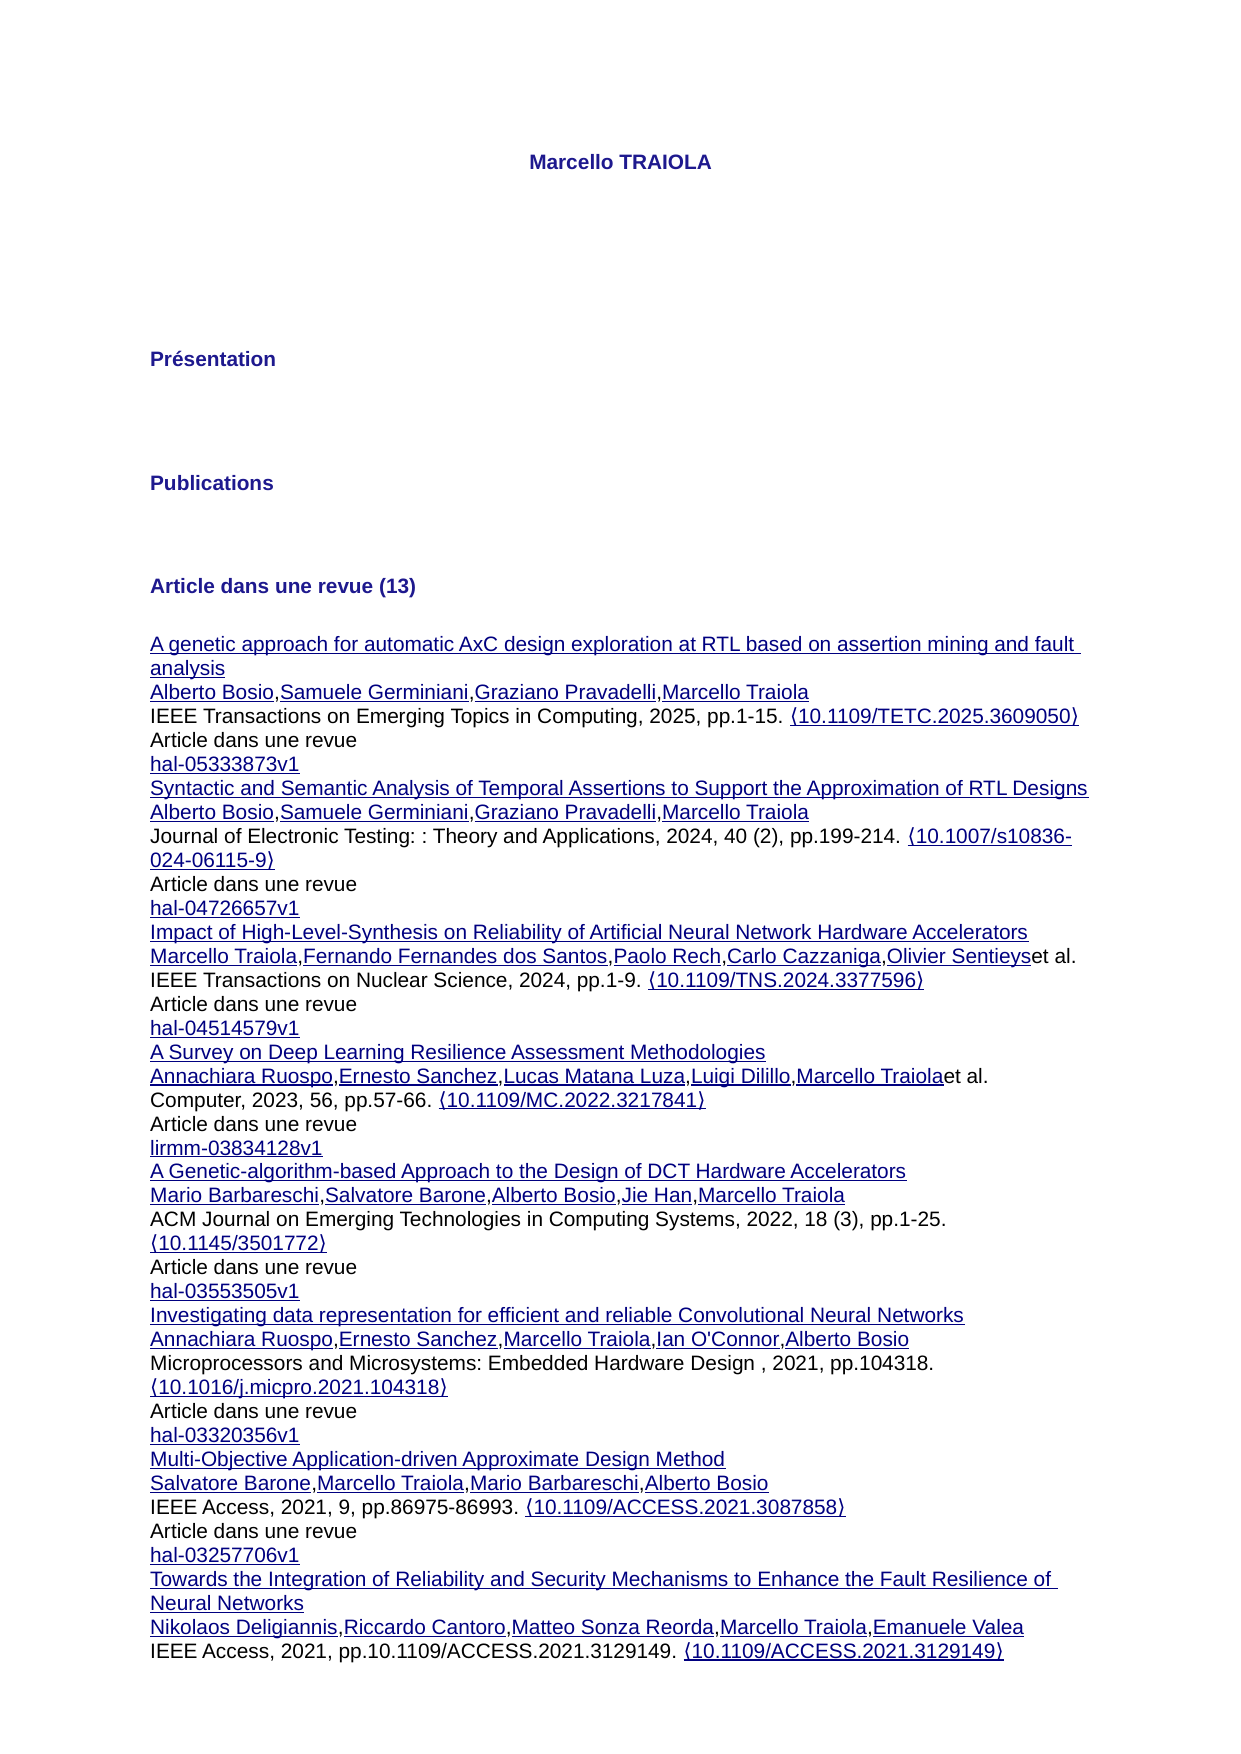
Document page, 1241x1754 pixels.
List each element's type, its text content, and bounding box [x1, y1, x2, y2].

table_header A genetic approach for automatic AxC design exploration at RTL based on assertion mining and fault analysis Alberto Bosio,Samuele Germiniani,Graziano Pravadelli,Marcello Traiola IEEE Transactions on Emerging Topics in Computing, 2025, pp.1-15. ⟨10.1109/TETC.2025.3609050⟩ Article dans une revue hal-05333873v1 [150, 632, 1090, 776]
table_cell A Survey on Deep Learning Resilience Assessment Methodologies Annachiara Ruospo,Ernesto Sanchez,Lucas Matana Luza,Luigi Dilillo,Marcello Traiolaet al. Computer, 2023, 56, pp.57-66. ⟨10.1109/MC.2022.3217841⟩ Article dans une revue lirmm-03834128v1 [150, 1040, 1090, 1159]
subtitle Marcello TRAIOLA [150, 150, 1090, 174]
table_cell Syntactic and Semantic Analysis of Temporal Assertions to Support the Approximation of RTL Designs Alberto Bosio,Samuele Germiniani,Graziano Pravadelli,Marcello Traiola Journal of Electronic Testing: : Theory and Applications, 2024, 40 (2), pp.199-214. ⟨10.1007/s10836-024-06115-9⟩ Article dans une revue hal-04726657v1 [150, 776, 1090, 920]
table_cell Towards the Integration of Reliability and Security Mechanisms to Enhance the Fault Resilience of Neural Networks Nikolaos Deligiannis,Riccardo Cantoro,Matteo Sonza Reorda,Marcello Traiola,Emanuele Valea IEEE Access, 2021, pp.10.1109/ACCESS.2021.3129149. ⟨10.1109/ACCESS.2021.3129149⟩ [150, 1567, 1090, 1662]
subtitle Publications [150, 471, 1090, 495]
table_cell Multi-Objective Application-driven Approximate Design Method Salvatore Barone,Marcello Traiola,Mario Barbareschi,Alberto Bosio IEEE Access, 2021, 9, pp.86975-86993. ⟨10.1109/ACCESS.2021.3087858⟩ Article dans une revue hal-03257706v1 [150, 1447, 1090, 1567]
table_cell A Genetic-algorithm-based Approach to the Design of DCT Hardware Accelerators Mario Barbareschi,Salvatore Barone,Alberto Bosio,Jie Han,Marcello Traiola ACM Journal on Emerging Technologies in Computing Systems, 2022, 18 (3), pp.1-25. ⟨10.1145/3501772⟩ Article dans une revue hal-03553505v1 [150, 1159, 1090, 1303]
table_cell Impact of High-Level-Synthesis on Reliability of Artificial Neural Network Hardware Accelerators Marcello Traiola,Fernando Fernandes dos Santos,Paolo Rech,Carlo Cazzaniga,Olivier Sentieyset al. IEEE Transactions on Nuclear Science, 2024, pp.1-9. ⟨10.1109/TNS.2024.3377596⟩ Article dans une revue hal-04514579v1 [150, 920, 1090, 1039]
subtitle Article dans une revue (13) [150, 574, 1090, 598]
table_cell Investigating data representation for efficient and reliable Convolutional Neural Networks Annachiara Ruospo,Ernesto Sanchez,Marcello Traiola,Ian O'Connor,Alberto Bosio Microprocessors and Microsystems: Embedded Hardware Design , 2021, pp.104318. ⟨10.1016/j.micpro.2021.104318⟩ Article dans une revue hal-03320356v1 [150, 1303, 1090, 1447]
subtitle Présentation [150, 347, 1090, 371]
